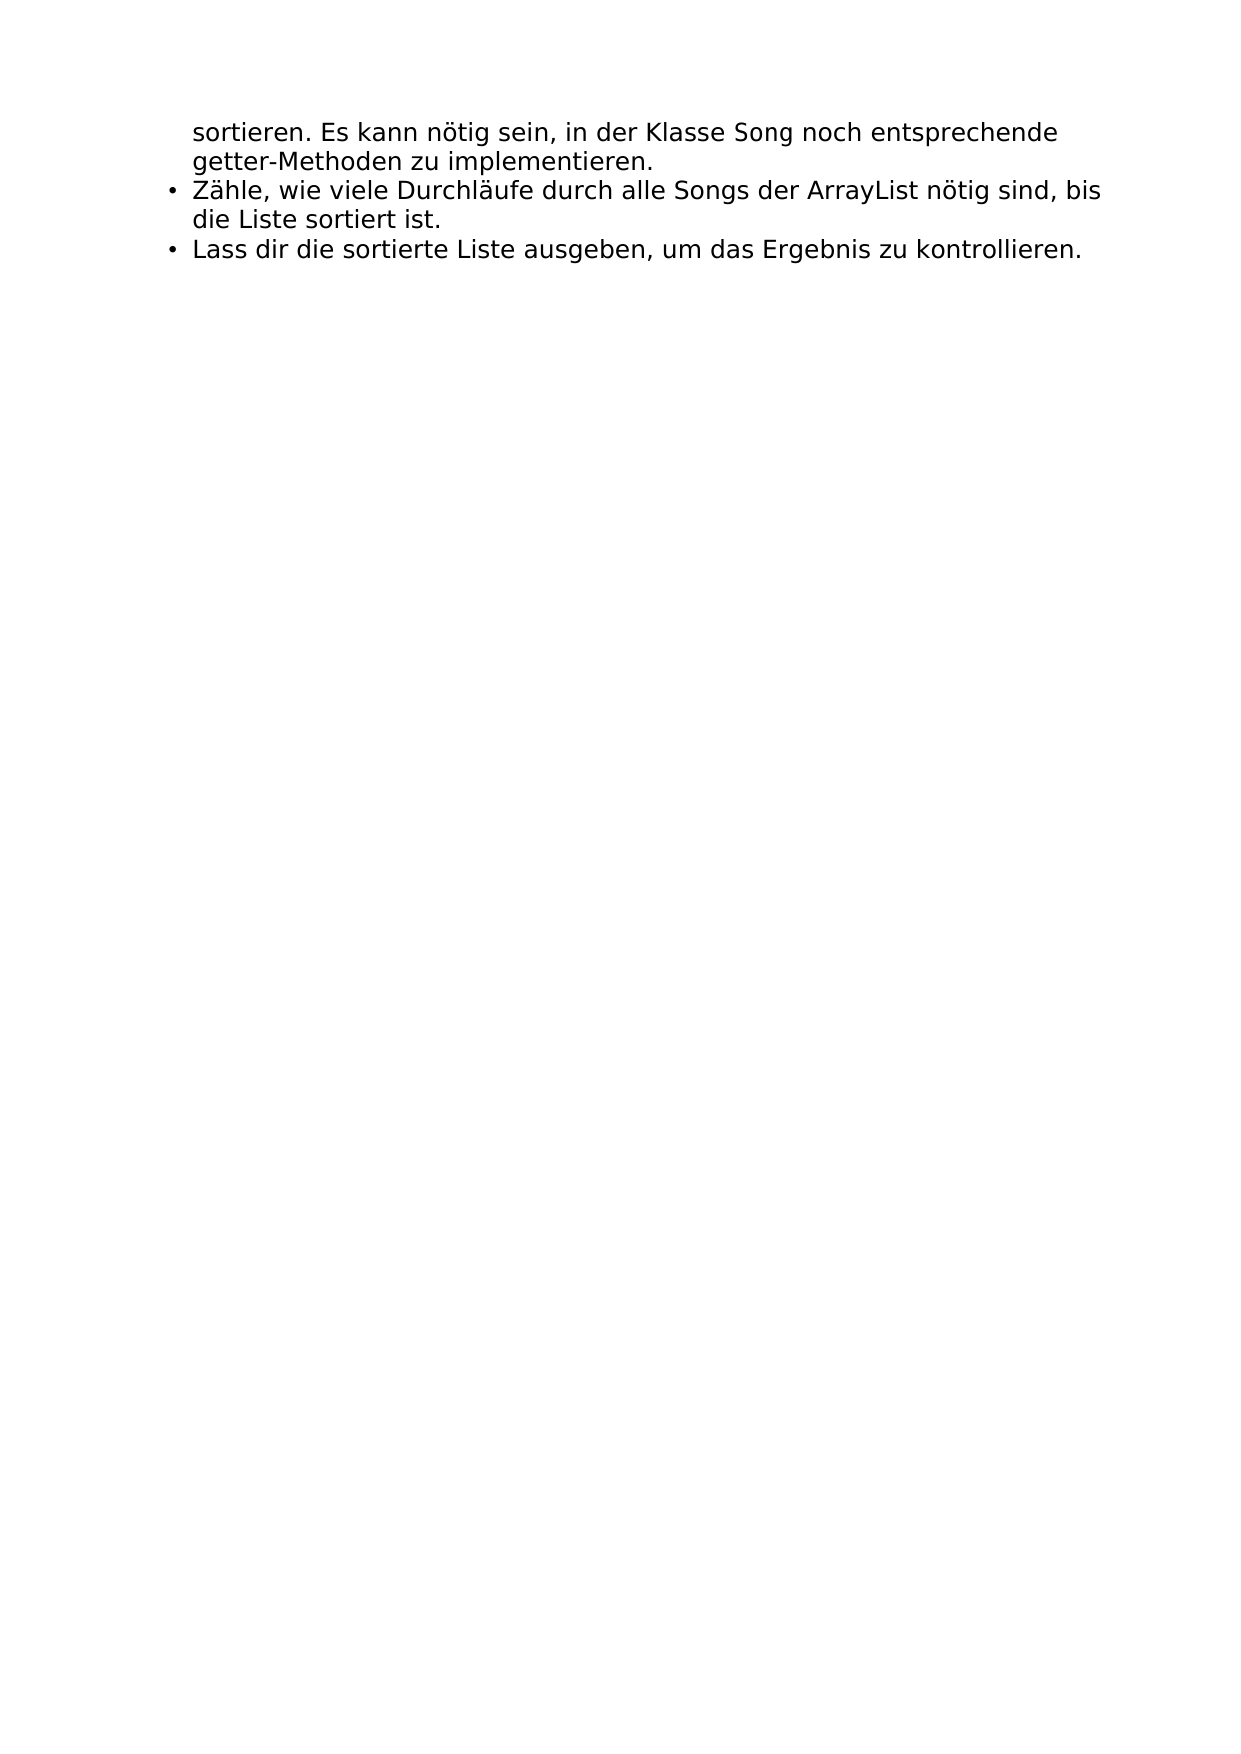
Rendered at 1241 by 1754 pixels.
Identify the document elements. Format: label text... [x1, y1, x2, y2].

list Zähle, wie viele Durchläufe durch alle Songs der ArrayList nötig sind, bis die Liste sortiert ist. [177, 176, 1122, 235]
list Lass dir die sortierte Liste ausgeben, um das Ergebnis zu kontrollieren. [177, 235, 1122, 264]
list sortieren. Es kann nötig sein, in der Klasse Song noch entsprechende getter-Methoden zu implementieren. [177, 118, 1122, 176]
